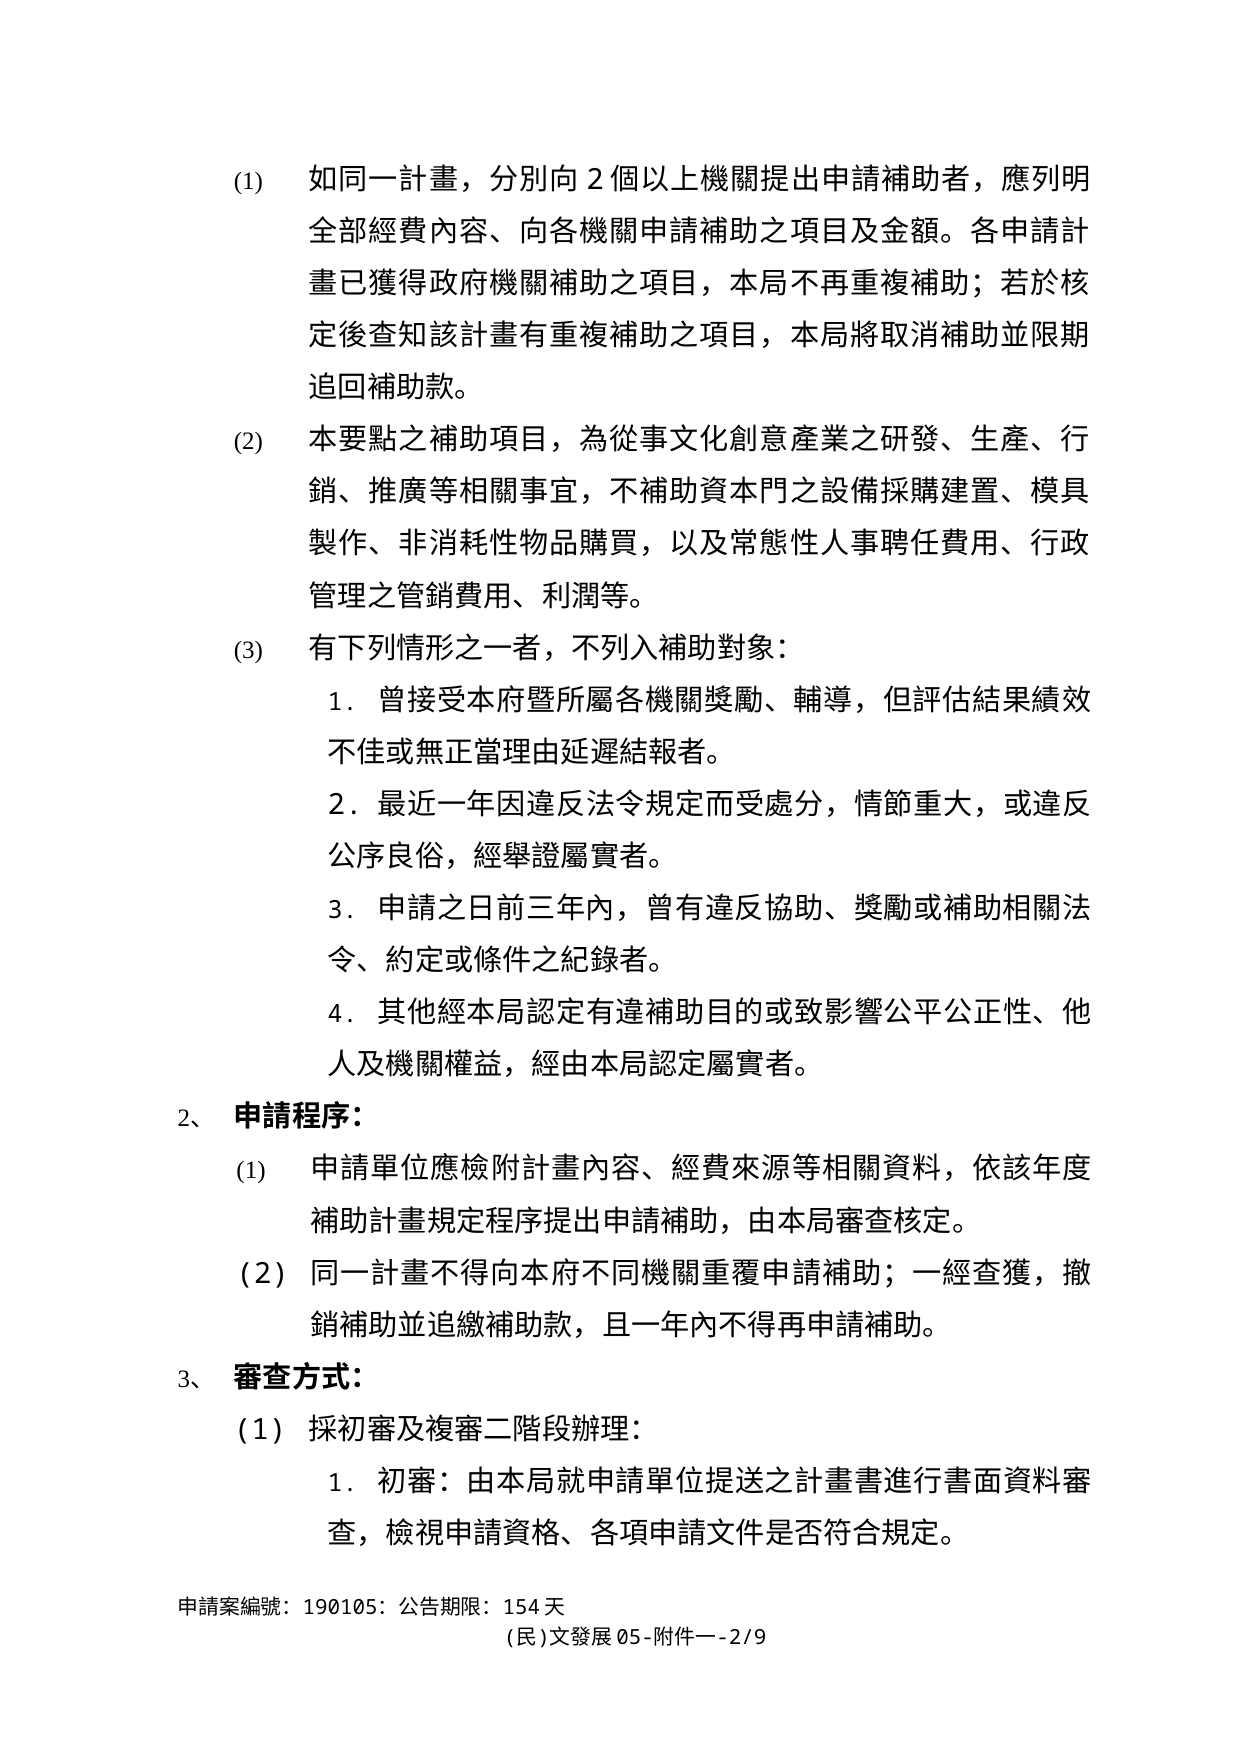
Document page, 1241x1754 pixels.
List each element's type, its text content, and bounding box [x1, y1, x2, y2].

list 如同一計畫，分別向2個以上機關提出申請補助者，應列明全部經費內容、向各機關申請補助之項目及金額。各申請計畫已獲得政府機關補助之項目，本局不再重複補助；若於核定後查知該計畫有重複補助之項目，本局將取消補助並限期追回補助款。 [233, 148, 1092, 408]
list 申請之日前三年內，曾有違反協助、獎勵或補助相關法令、約定或條件之紀錄者。 [327, 877, 1092, 981]
list 申請單位應檢附計畫內容、經費來源等相關資料，依該年度補助計畫規定程序提出申請補助，由本局審查核定。 [236, 1137, 1092, 1241]
list 同一計畫不得向本府不同機關重覆申請補助；一經查獲，撤銷補助並追繳補助款，且一年內不得再申請補助。 [236, 1241, 1092, 1346]
list 初審：由本局就申請單位提送之計畫書進行書面資料審查，檢視申請資格、各項申請文件是否符合規定。 [327, 1450, 1092, 1554]
list 曾接受本府暨所屬各機關獎勵、輔導，但評估結果績效不佳或無正當理由延遲結報者。 [327, 668, 1092, 773]
list 有下列情形之一者，不列入補助對象： [233, 616, 1092, 668]
list 本要點之補助項目，為從事文化創意產業之研發、生產、行銷、推廣等相關事宜，不補助資本門之設備採購建置、模具製作、非消耗性物品購買，以及常態性人事聘任費用、行政管理之管銷費用、利潤等。 [233, 408, 1092, 616]
list 其他經本局認定有違補助目的或致影響公平公正性、他人及機關權益，經由本局認定屬實者。 [327, 981, 1092, 1085]
list 申請程序： [177, 1085, 1092, 1137]
list 最近一年因違反法令規定而受處分，情節重大，或違反公序良俗，經舉證屬實者。 [327, 773, 1092, 877]
list 採初審及複審二階段辦理： [233, 1398, 1092, 1450]
list 審查方式： [177, 1346, 1092, 1398]
